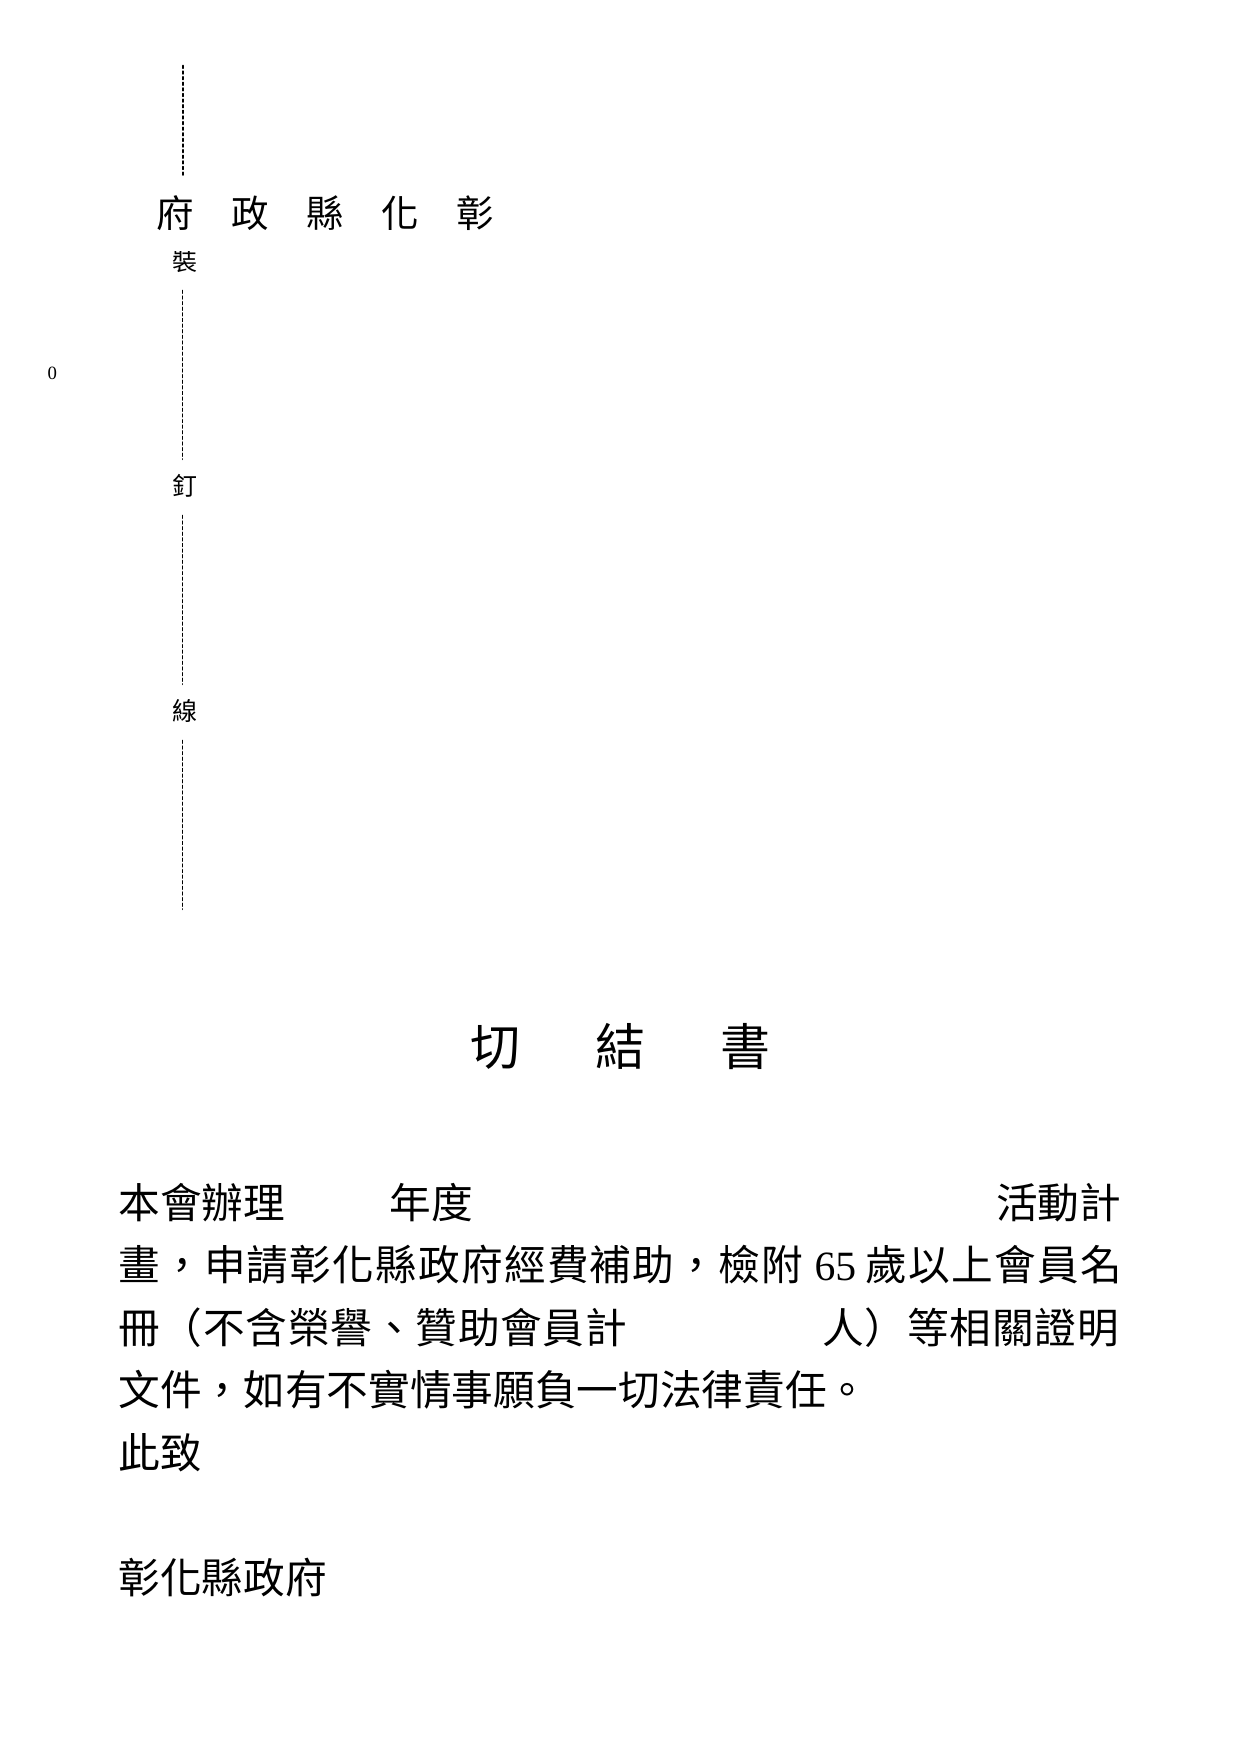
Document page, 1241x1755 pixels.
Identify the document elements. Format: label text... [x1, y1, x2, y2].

text 府 政 縣 化 彰 [34, 183, 617, 238]
text 切 結 書 [118, 96, 1122, 1096]
text [0, 355, 104, 407]
text [19, 176, 632, 251]
text 本會辦理 年度 活動計畫，申請彰化縣政府經費補助，檢附65歲以上會員名冊（不含榮譽、贊助會員計 人）等相關證明文件，如有不實情事願負一切法律責任。 [118, 1158, 1122, 1408]
text 0 [15, 362, 89, 384]
text 此致 [118, 1408, 1122, 1471]
text 彰化縣政府 [118, 1533, 1122, 1596]
